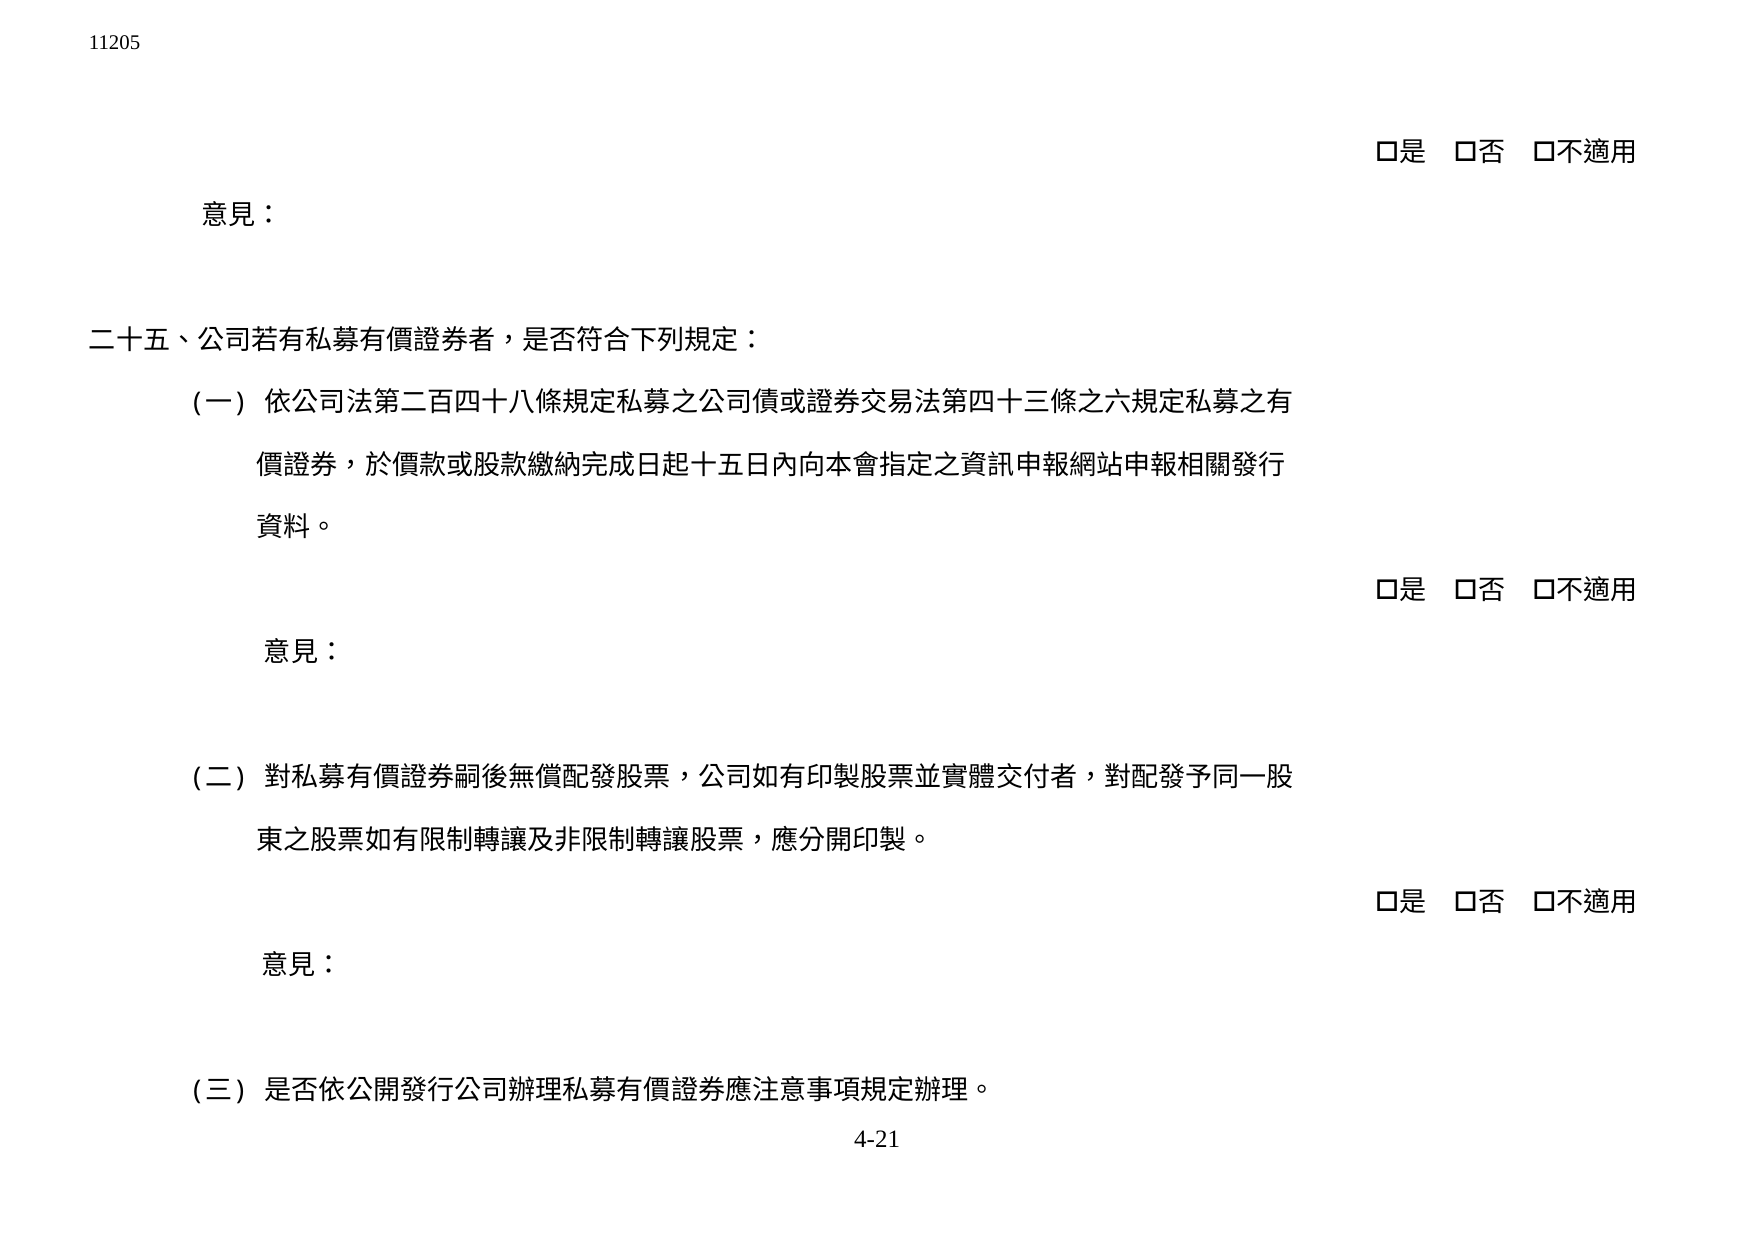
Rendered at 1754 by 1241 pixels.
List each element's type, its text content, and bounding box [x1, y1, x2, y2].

text 二十五、公司若有私募有價證券者，是否符合下列規定： [64, 296, 1295, 358]
text 是 否 不適用 [89, 858, 1638, 921]
text (三) 是否依公開發行公司辦理私募有價證券應注意事項規定辦理。 [189, 1046, 1295, 1108]
text (二) 對私募有價證券嗣後無償配發股票，公司如有印製股票並實體交付者，對配發予同一股東之股票如有限制轉讓及非限制轉讓股票，應分開印製。 [189, 733, 1295, 858]
text (一) 依公司法第二百四十八條規定私募之公司債或證券交易法第四十三條之六規定私募之有價證券，於價款或股款繳納完成日起十五日內向本會指定之資訊申報網站申報相關發行資料。 [189, 358, 1295, 546]
text 是 否 不適用 [89, 108, 1638, 171]
text 是 否 不適用 [89, 546, 1638, 608]
text 意見： [261, 921, 1295, 983]
text 意見： [139, 171, 1295, 233]
text 意見： [171, 608, 1295, 671]
